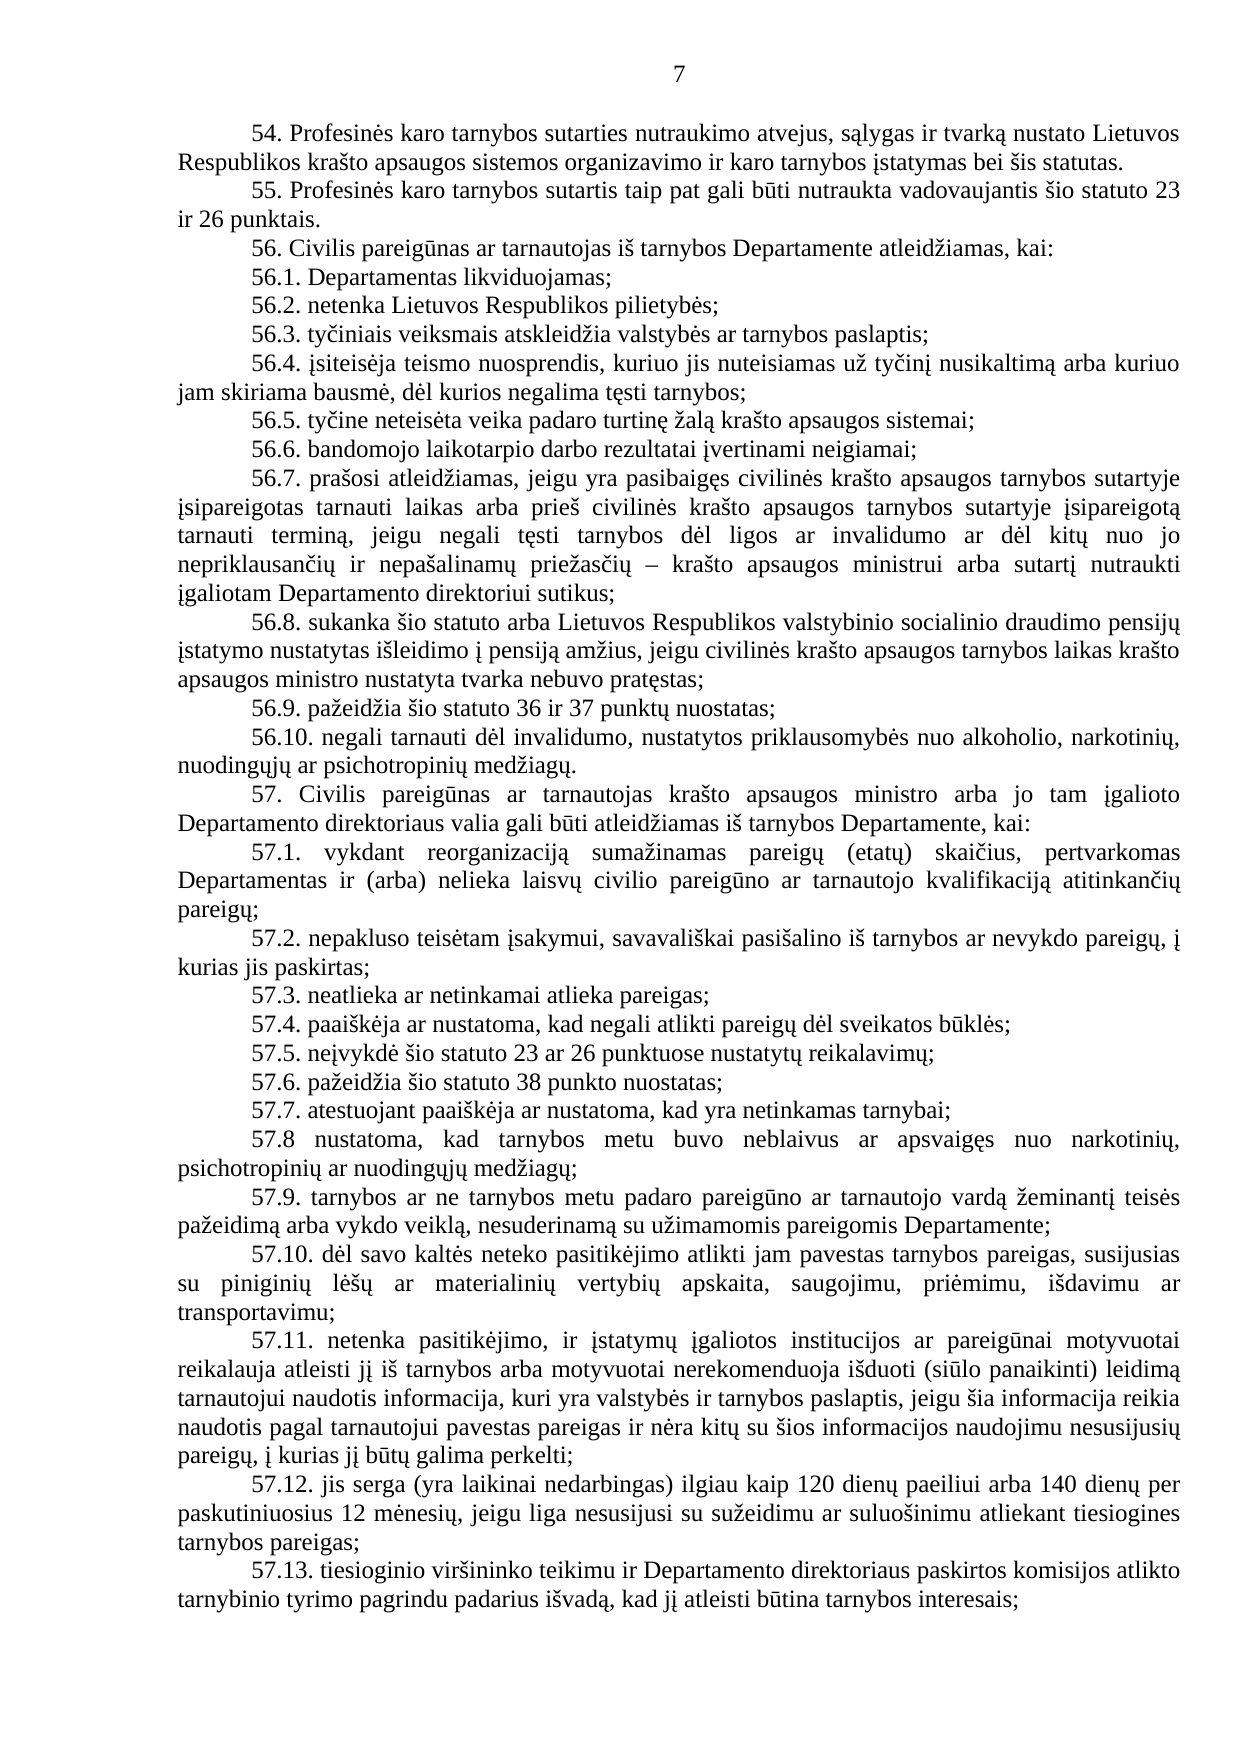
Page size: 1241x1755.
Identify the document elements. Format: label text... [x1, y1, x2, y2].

text 56.7. prašosi atleidžiamas, jeigu yra pasibaigęs civilinės krašto apsaugos tarnybos sutartyje įsipareigotas tarnauti laikas arba prieš civilinės krašto apsaugos tarnybos sutartyje įsipareigotą tarnauti terminą, jeigu negali tęsti tarnybos dėl ligos ar invalidumo ar dėl kitų nuo jo nepriklausančių ir nepašalinamų priežasčių – krašto apsaugos ministrui arba sutartį nutraukti įgaliotam Departamento direktoriui sutikus; [177, 463, 1181, 607]
text 56.2. netenka Lietuvos Respublikos pilietybės; [177, 291, 1181, 319]
text 54. Profesinės karo tarnybos sutarties nutraukimo atvejus, sąlygas ir tvarką nustato Lietuvos Respublikos krašto apsaugos sistemos organizavimo ir karo tarnybos įstatymas bei šis statutas. [177, 118, 1181, 176]
text 57.6. pažeidžia šio statuto 38 punkto nuostatas; [177, 1067, 1181, 1096]
text 57.2. nepakluso teisėtam įsakymui, savavališkai pasišalino iš tarnybos ar nevykdo pareigų, į kurias jis paskirtas; [177, 923, 1181, 981]
text 57.7. atestuojant paaiškėja ar nustatoma, kad yra netinkamas tarnybai; [177, 1096, 1181, 1124]
text 56.6. bandomojo laikotarpio darbo rezultatai įvertinami neigiamai; [177, 434, 1181, 463]
text 56.10. negali tarnauti dėl invalidumo, nustatytos priklausomybės nuo alkoholio, narkotinių, nuodingųjų ar psichotropinių medžiagų. [177, 722, 1181, 779]
text 57.8 nustatoma, kad tarnybos metu buvo neblaivus ar apsvaigęs nuo narkotinių, psichotropinių ar nuodingųjų medžiagų; [177, 1124, 1181, 1182]
text 57.10. dėl savo kaltės neteko pasitikėjimo atlikti jam pavestas tarnybos pareigas, susijusias su piniginių lėšų ar materialinių vertybių apskaita, saugojimu, priėmimu, išdavimu ar transportavimu; [177, 1239, 1181, 1326]
text 57.9. tarnybos ar ne tarnybos metu padaro pareigūno ar tarnautojo vardą žeminantį teisės pažeidimą arba vykdo veiklą, nesuderinamą su užimamomis pareigomis Departamente; [177, 1182, 1181, 1239]
text 56. Civilis pareigūnas ar tarnautojas iš tarnybos Departamente atleidžiamas, kai: [177, 233, 1181, 262]
text 57.4. paaiškėja ar nustatoma, kad negali atlikti pareigų dėl sveikatos būklės; [177, 1009, 1181, 1038]
text 57.12. jis serga (yra laikinai nedarbingas) ilgiau kaip 120 dienų paeiliui arba 140 dienų per paskutiniuosius 12 mėnesių, jeigu liga nesusijusi su sužeidimu ar suluošinimu atliekant tiesiogines tarnybos pareigas; [177, 1469, 1181, 1556]
text 56.3. tyčiniais veiksmais atskleidžia valstybės ar tarnybos paslaptis; [177, 319, 1181, 348]
text 57.11. netenka pasitikėjimo, ir įstatymų įgaliotos institucijos ar pareigūnai motyvuotai reikalauja atleisti jį iš tarnybos arba motyvuotai nerekomenduoja išduoti (siūlo panaikinti) leidimą tarnautojui naudotis informacija, kuri yra valstybės ir tarnybos paslaptis, jeigu šia informacija reikia naudotis pagal tarnautojui pavestas pareigas ir nėra kitų su šios informacijos naudojimu nesusijusių pareigų, į kurias jį būtų galima perkelti; [177, 1326, 1181, 1469]
text 56.1. Departamentas likviduojamas; [177, 262, 1181, 291]
text 57.3. neatlieka ar netinkamai atlieka pareigas; [177, 981, 1181, 1009]
text 57. Civilis pareigūnas ar tarnautojas krašto apsaugos ministro arba jo tam įgalioto Departamento direktoriaus valia gali būti atleidžiamas iš tarnybos Departamente, kai: [177, 779, 1181, 837]
text 56.5. tyčine neteisėta veika padaro turtinę žalą krašto apsaugos sistemai; [177, 406, 1181, 434]
text 57.1. vykdant reorganizaciją sumažinamas pareigų (etatų) skaičius, pertvarkomas Departamentas ir (arba) nelieka laisvų civilio pareigūno ar tarnautojo kvalifikaciją atitinkančių pareigų; [177, 837, 1181, 923]
text 56.4. įsiteisėja teismo nuosprendis, kuriuo jis nuteisiamas už tyčinį nusikaltimą arba kuriuo jam skiriama bausmė, dėl kurios negalima tęsti tarnybos; [177, 348, 1181, 406]
text 57.13. tiesioginio viršininko teikimu ir Departamento direktoriaus paskirtos komisijos atlikto tarnybinio tyrimo pagrindu padarius išvadą, kad jį atleisti būtina tarnybos interesais; [177, 1556, 1181, 1613]
text 56.8. sukanka šio statuto arba Lietuvos Respublikos valstybinio socialinio draudimo pensijų įstatymo nustatytas išleidimo į pensiją amžius, jeigu civilinės krašto apsaugos tarnybos laikas krašto apsaugos ministro nustatyta tvarka nebuvo pratęstas; [177, 607, 1181, 693]
text 57.5. neįvykdė šio statuto 23 ar 26 punktuose nustatytų reikalavimų; [177, 1038, 1181, 1067]
text 56.9. pažeidžia šio statuto 36 ir 37 punktų nuostatas; [177, 693, 1181, 722]
text 55. Profesinės karo tarnybos sutartis taip pat gali būti nutraukta vadovaujantis šio statuto 23 ir 26 punktais. [177, 176, 1181, 233]
